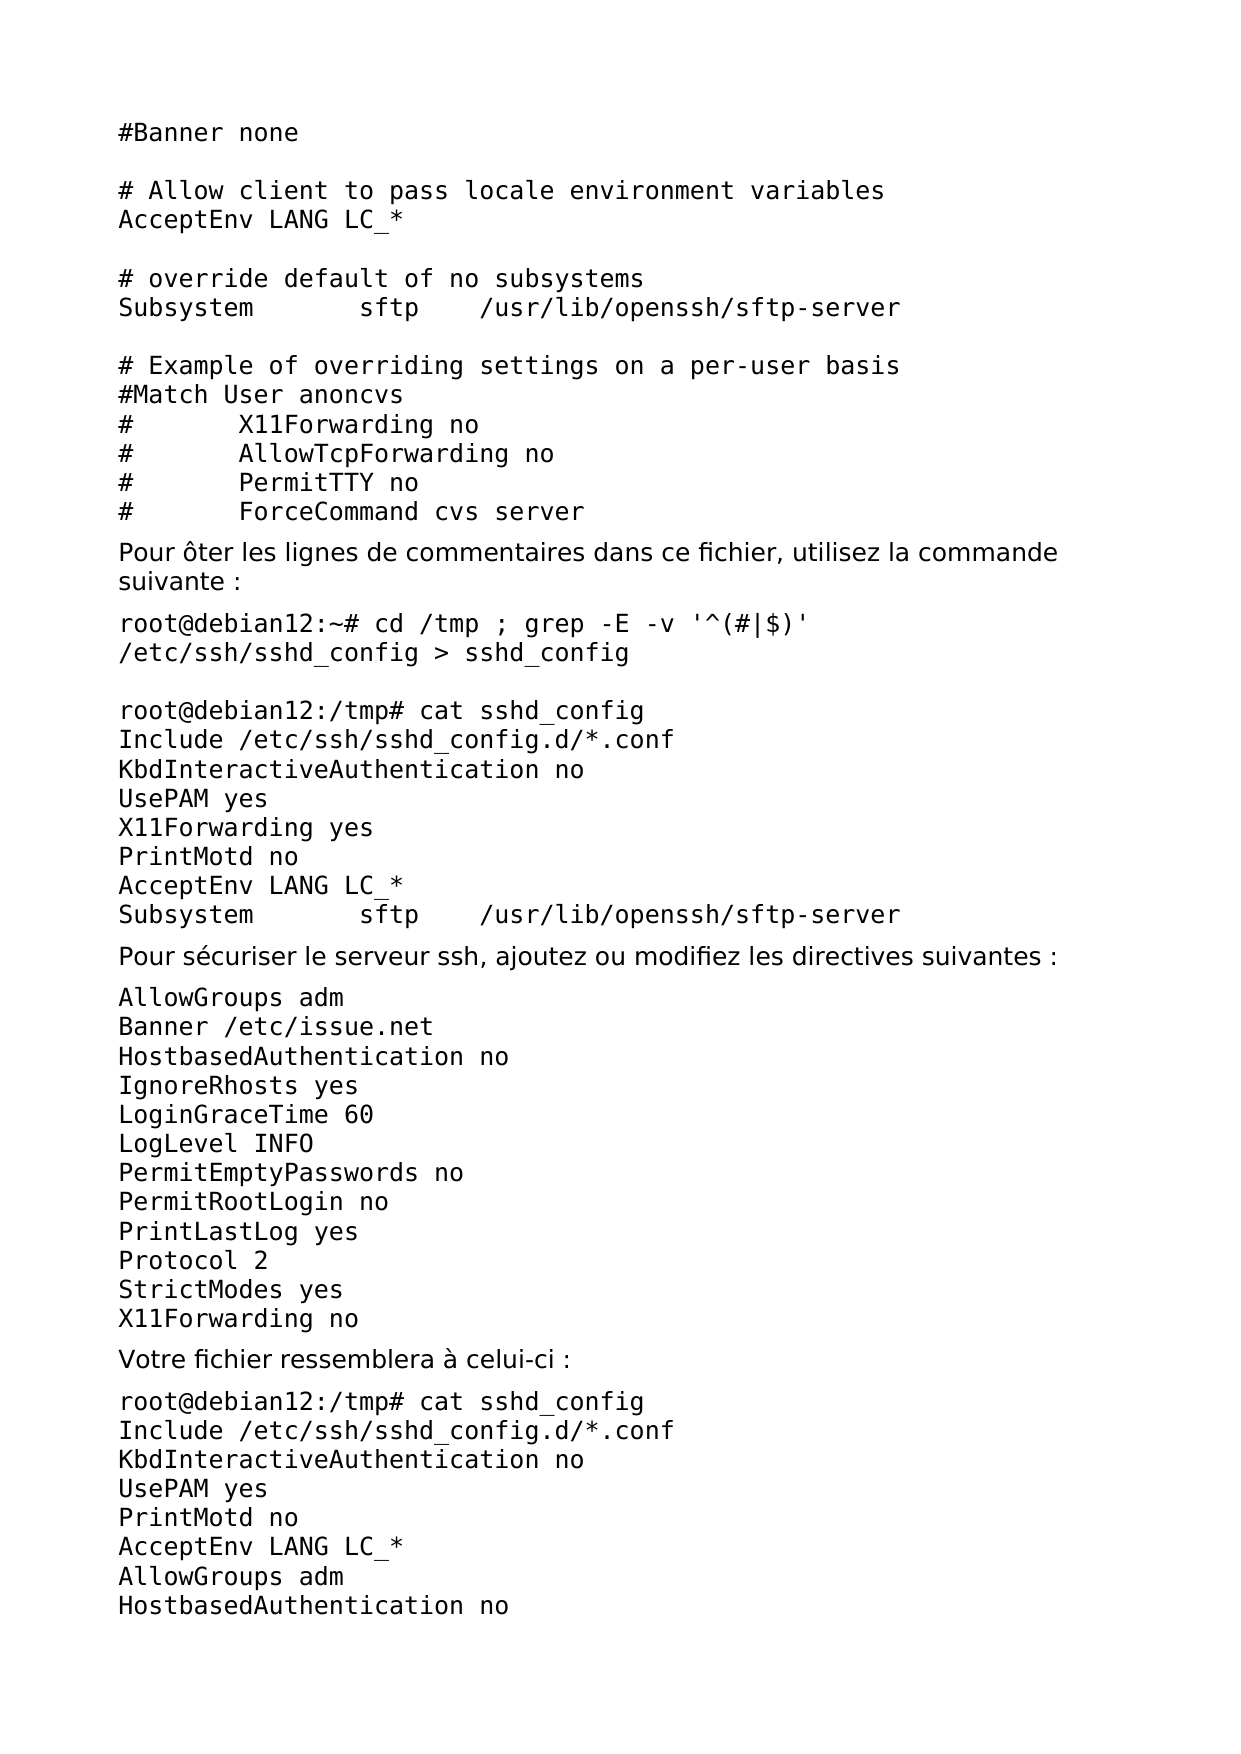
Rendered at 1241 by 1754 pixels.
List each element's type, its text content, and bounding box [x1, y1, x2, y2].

text Pour ôter les lignes de commentaires dans ce fichier, utilisez la commande suivante : [118, 538, 1122, 597]
text root@debian12:~# cd /tmp ; grep -E -v '^(#|$)' /etc/ssh/sshd_config > sshd_config root@debian12:/tmp# cat sshd_config Include /etc/ssh/sshd_config.d/*.conf KbdInteractiveAuthentication no UsePAM yes X11Forwarding yes PrintMotd no AcceptEnv LANG LC_* Subsystem sftp /usr/lib/openssh/sftp-server [118, 609, 1122, 930]
text Votre fichier ressemblera à celui-ci : [118, 1345, 1122, 1374]
text #Banner none # Allow client to pass locale environment variables AcceptEnv LANG LC_* # override default of no subsystems Subsystem sftp /usr/lib/openssh/sftp-server # Example of overriding settings on a per-user basis #Match User anoncvs # X11Forwarding no # AllowTcpForwarding no # PermitTTY no # ForceCommand cvs server [118, 118, 1122, 526]
text AllowGroups adm Banner /etc/issue.net HostbasedAuthentication no IgnoreRhosts yes LoginGraceTime 60 LogLevel INFO PermitEmptyPasswords no PermitRootLogin no PrintLastLog yes Protocol 2 StrictModes yes X11Forwarding no [118, 983, 1122, 1333]
text Pour sécuriser le serveur ssh, ajoutez ou modifiez les directives suivantes : [118, 942, 1122, 971]
text root@debian12:/tmp# cat sshd_config Include /etc/ssh/sshd_config.d/*.conf KbdInteractiveAuthentication no UsePAM yes PrintMotd no AcceptEnv LANG LC_* AllowGroups adm HostbasedAuthentication no [118, 1387, 1122, 1620]
